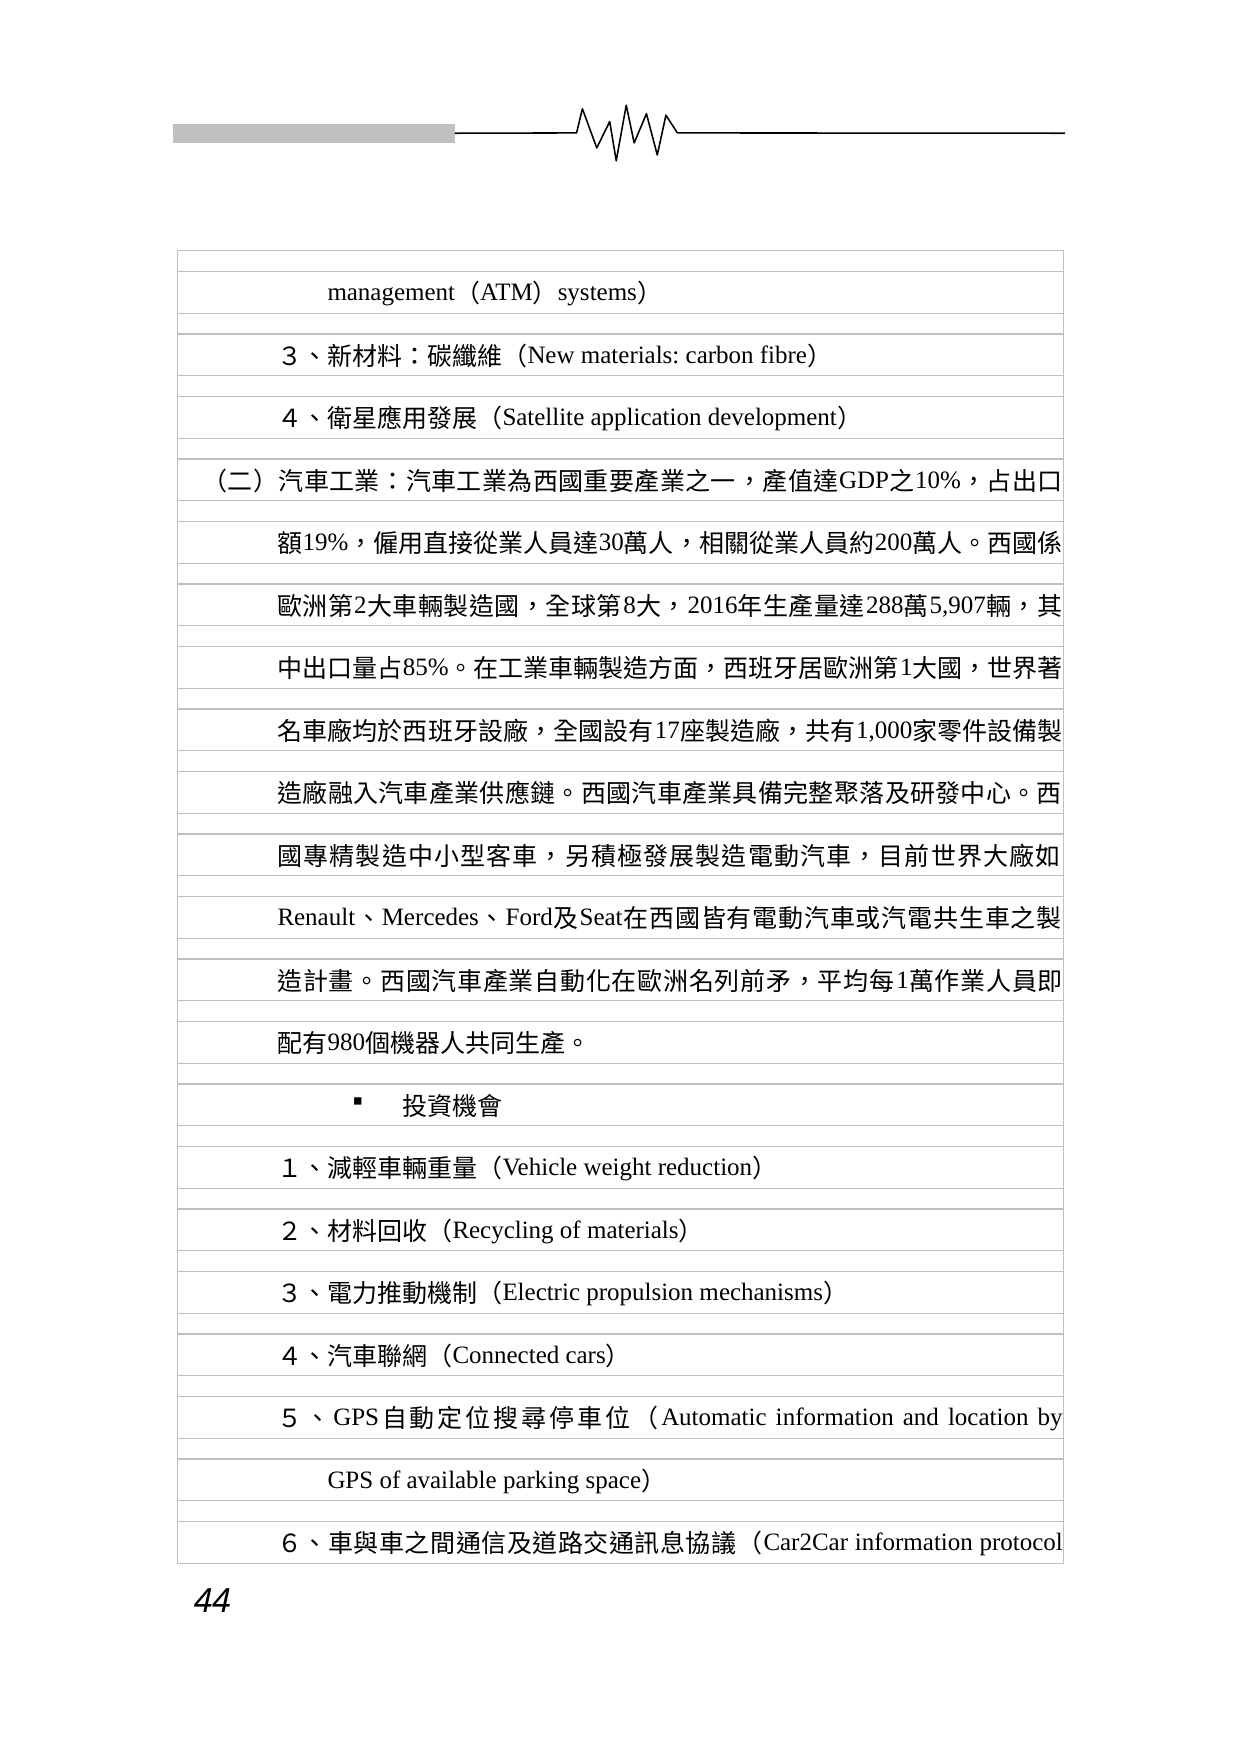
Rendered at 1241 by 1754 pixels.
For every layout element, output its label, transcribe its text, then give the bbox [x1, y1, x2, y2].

text [277, 314, 1063, 333]
list [352, 1064, 1063, 1083]
text ５、GPS自動定位搜尋停車位（Automatic information and location by [277, 1397, 1063, 1438]
text ６、車與車之間通信及道路交通訊息協議（Car2Car information protocol [277, 1522, 1063, 1563]
text ３、新材料：碳纖維（New materials: carbon fibre） [277, 335, 1063, 375]
text [202, 1001, 1063, 1021]
text [202, 439, 1063, 458]
text [202, 626, 1063, 646]
text [277, 1376, 1063, 1396]
text １、減輕車輛重量（Vehicle weight reduction） [277, 1147, 1063, 1188]
text 配有980個機器人共同生產。 [202, 1022, 1063, 1063]
text [202, 939, 1063, 958]
text 國專精製造中小型客車，另積極發展製造電動汽車，目前世界大廠如 [202, 835, 1063, 875]
text [202, 751, 1063, 771]
text ２、材料回收（Recycling of materials） [277, 1210, 1063, 1250]
text [277, 1439, 1063, 1458]
text ３、電力推動機制（Electric propulsion mechanisms） [277, 1272, 1063, 1313]
text 歐洲第2大車輛製造國，全球第8大，2016年生產量達288萬5,907輛，其 [202, 585, 1063, 625]
text 中出口量占85%。在工業車輛製造方面，西班牙居歐洲第1大國，世界著 [202, 647, 1063, 688]
text 額19%，僱用直接從業人員達30萬人，相關從業人員約200萬人。西國係 [202, 522, 1063, 563]
text [202, 501, 1063, 521]
text [202, 689, 1063, 708]
text [202, 564, 1063, 583]
text GPS of available parking space） [277, 1460, 1063, 1500]
text 造計畫。西國汽車產業自動化在歐洲名列前矛，平均每1萬作業人員即 [202, 960, 1063, 1000]
text [277, 1189, 1063, 1208]
text 名車廠均於西班牙設廠，全國設有17座製造廠，共有1,000家零件設備製 [202, 710, 1063, 750]
list 投資機會 [352, 1085, 1063, 1125]
text [202, 814, 1063, 833]
text ４、衛星應用發展（Satellite application development） [277, 397, 1063, 438]
text ４、汽車聯網（Connected cars） [277, 1335, 1063, 1375]
text 造廠融入汽車產業供應鏈。西國汽車產業具備完整聚落及研發中心。西 [202, 772, 1063, 813]
text [277, 1251, 1063, 1271]
text Renault、Mercedes、Ford及Seat在西國皆有電動汽車或汽電共生車之製 [202, 897, 1063, 938]
text [277, 1126, 1063, 1146]
text [277, 251, 1063, 271]
text （二）汽車工業：汽車工業為西國重要產業之一，產值達GDP之10%，占出口 [202, 460, 1063, 500]
text [277, 376, 1063, 396]
text [277, 1501, 1063, 1521]
text [277, 1314, 1063, 1333]
text management（ATM）systems） [277, 272, 1063, 313]
text [202, 876, 1063, 896]
